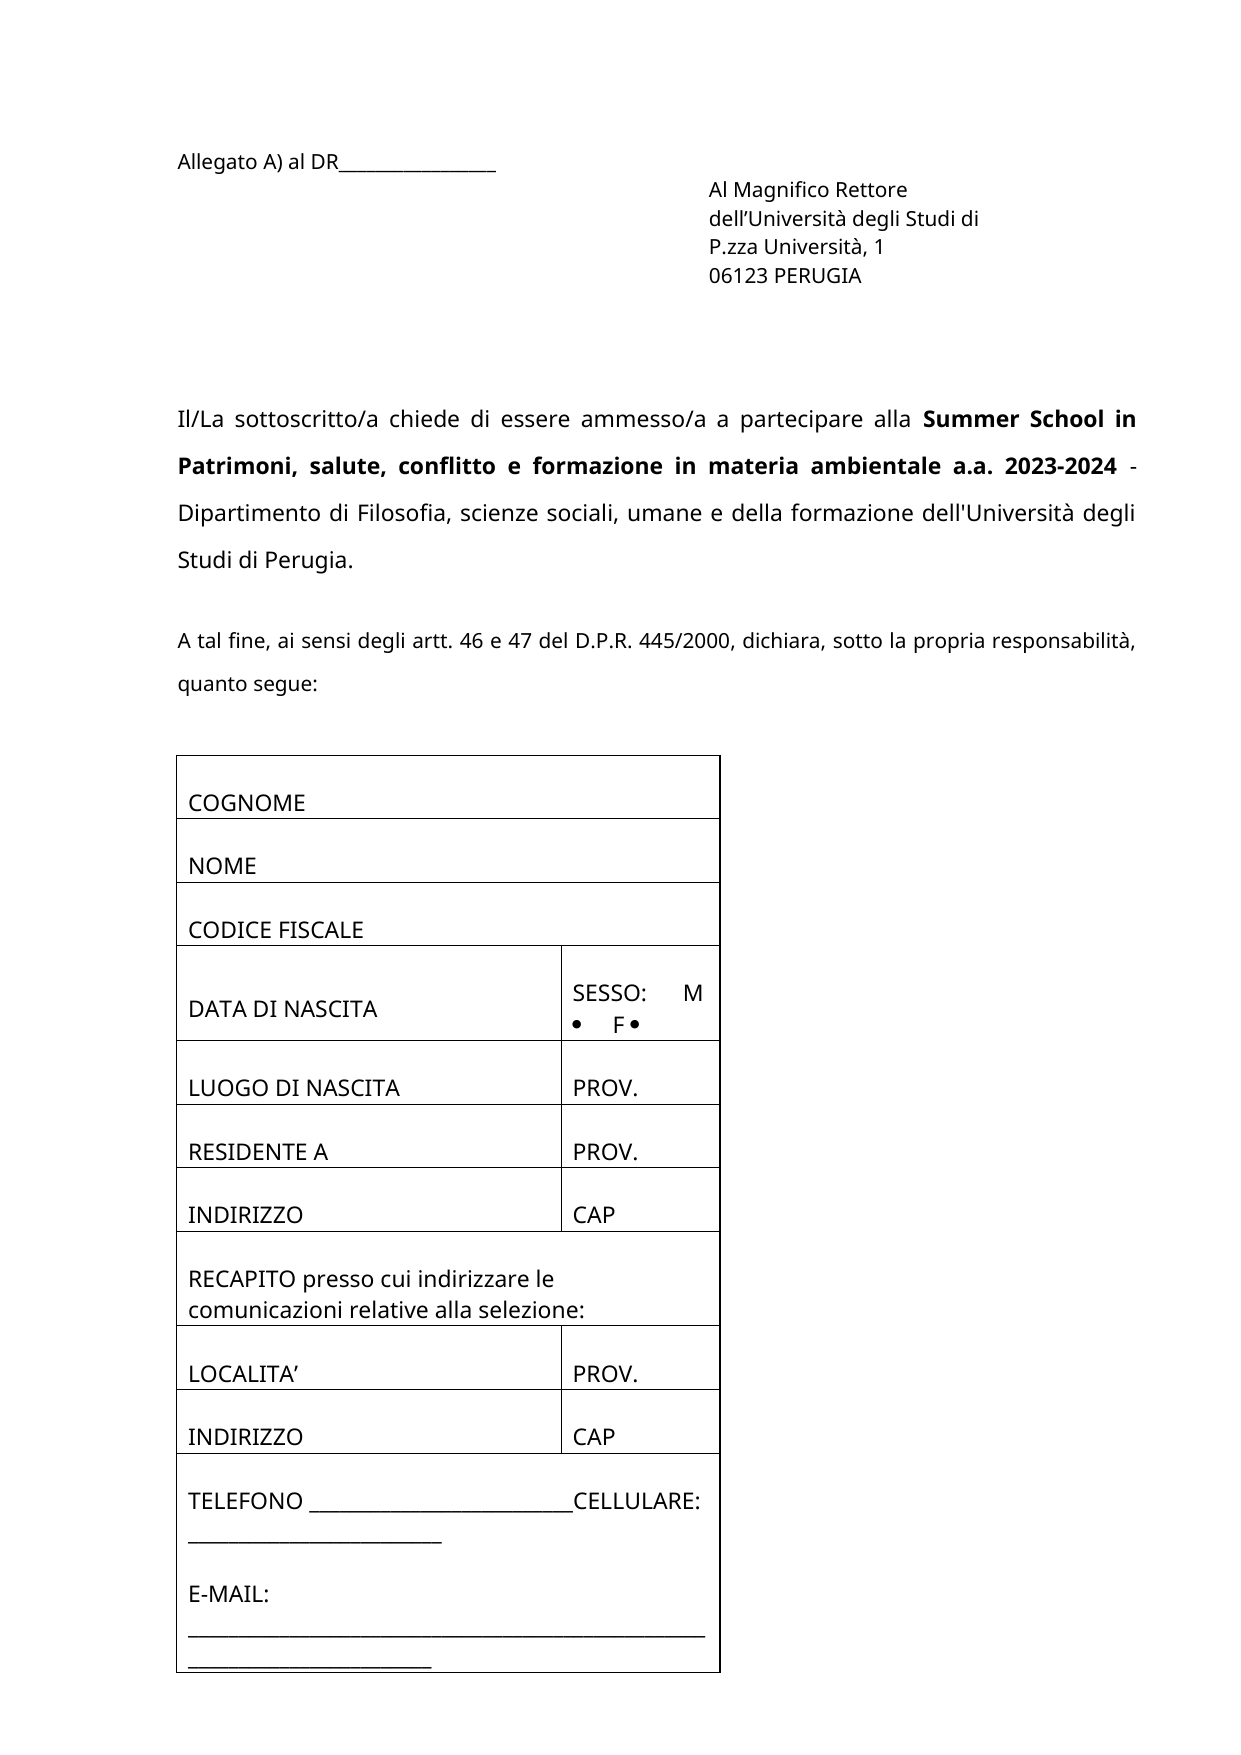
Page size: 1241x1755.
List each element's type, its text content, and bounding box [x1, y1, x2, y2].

table_cell LOCALITA’ [177, 1326, 561, 1389]
table_cell NOME [177, 819, 719, 882]
text A tal fine, ai sensi degli artt. 46 e 47 del D.P.R. 445/2000, dichiara, sotto la propria responsabilità, quanto segue: [177, 627, 1137, 698]
table_cell LUOGO DI NASCITA [177, 1041, 561, 1103]
table_cell SESSO: M  F  [562, 946, 719, 1040]
table_cell PROV. [562, 1105, 719, 1167]
table_cell CAP [562, 1390, 719, 1452]
table_header COGNOME [177, 756, 719, 818]
table_cell CODICE FISCALE [177, 883, 719, 945]
text Il/La sottoscritto/a chiede di essere ammesso/a a partecipare alla Summer School in Patrimoni, salute, conflitto e formazione in materia ambientale a.a. 2023-2024 - Dipartimento di Filosofia, scienze sociali, umane e della formazione dell'Università degli Studi di Perugia. [177, 403, 1137, 575]
table_cell PROV. [562, 1041, 719, 1103]
text dell’Università degli Studi di [177, 204, 1079, 232]
table_cell CAP [562, 1168, 719, 1231]
text Allegato A) al DR_________________ [177, 147, 561, 176]
text P.zza Università, 1 [177, 232, 1079, 261]
table_cell RESIDENTE A [177, 1105, 561, 1167]
table_cell PROV. [562, 1326, 719, 1389]
table_cell DATA DI NASCITA [177, 946, 561, 1040]
table_cell RECAPITO presso cui indirizzare le comunicazioni relative alla selezione: [177, 1232, 719, 1325]
table_cell INDIRIZZO [177, 1390, 561, 1452]
table_cell INDIRIZZO [177, 1168, 561, 1231]
text 06123 PERUGIA [177, 261, 1079, 289]
table_cell TELEFONO __________________________CELLULARE: _________________________ E-MAIL: ___________________________________________________________________________ [177, 1454, 719, 1672]
text Al Magnifico Rettore [177, 176, 1079, 204]
